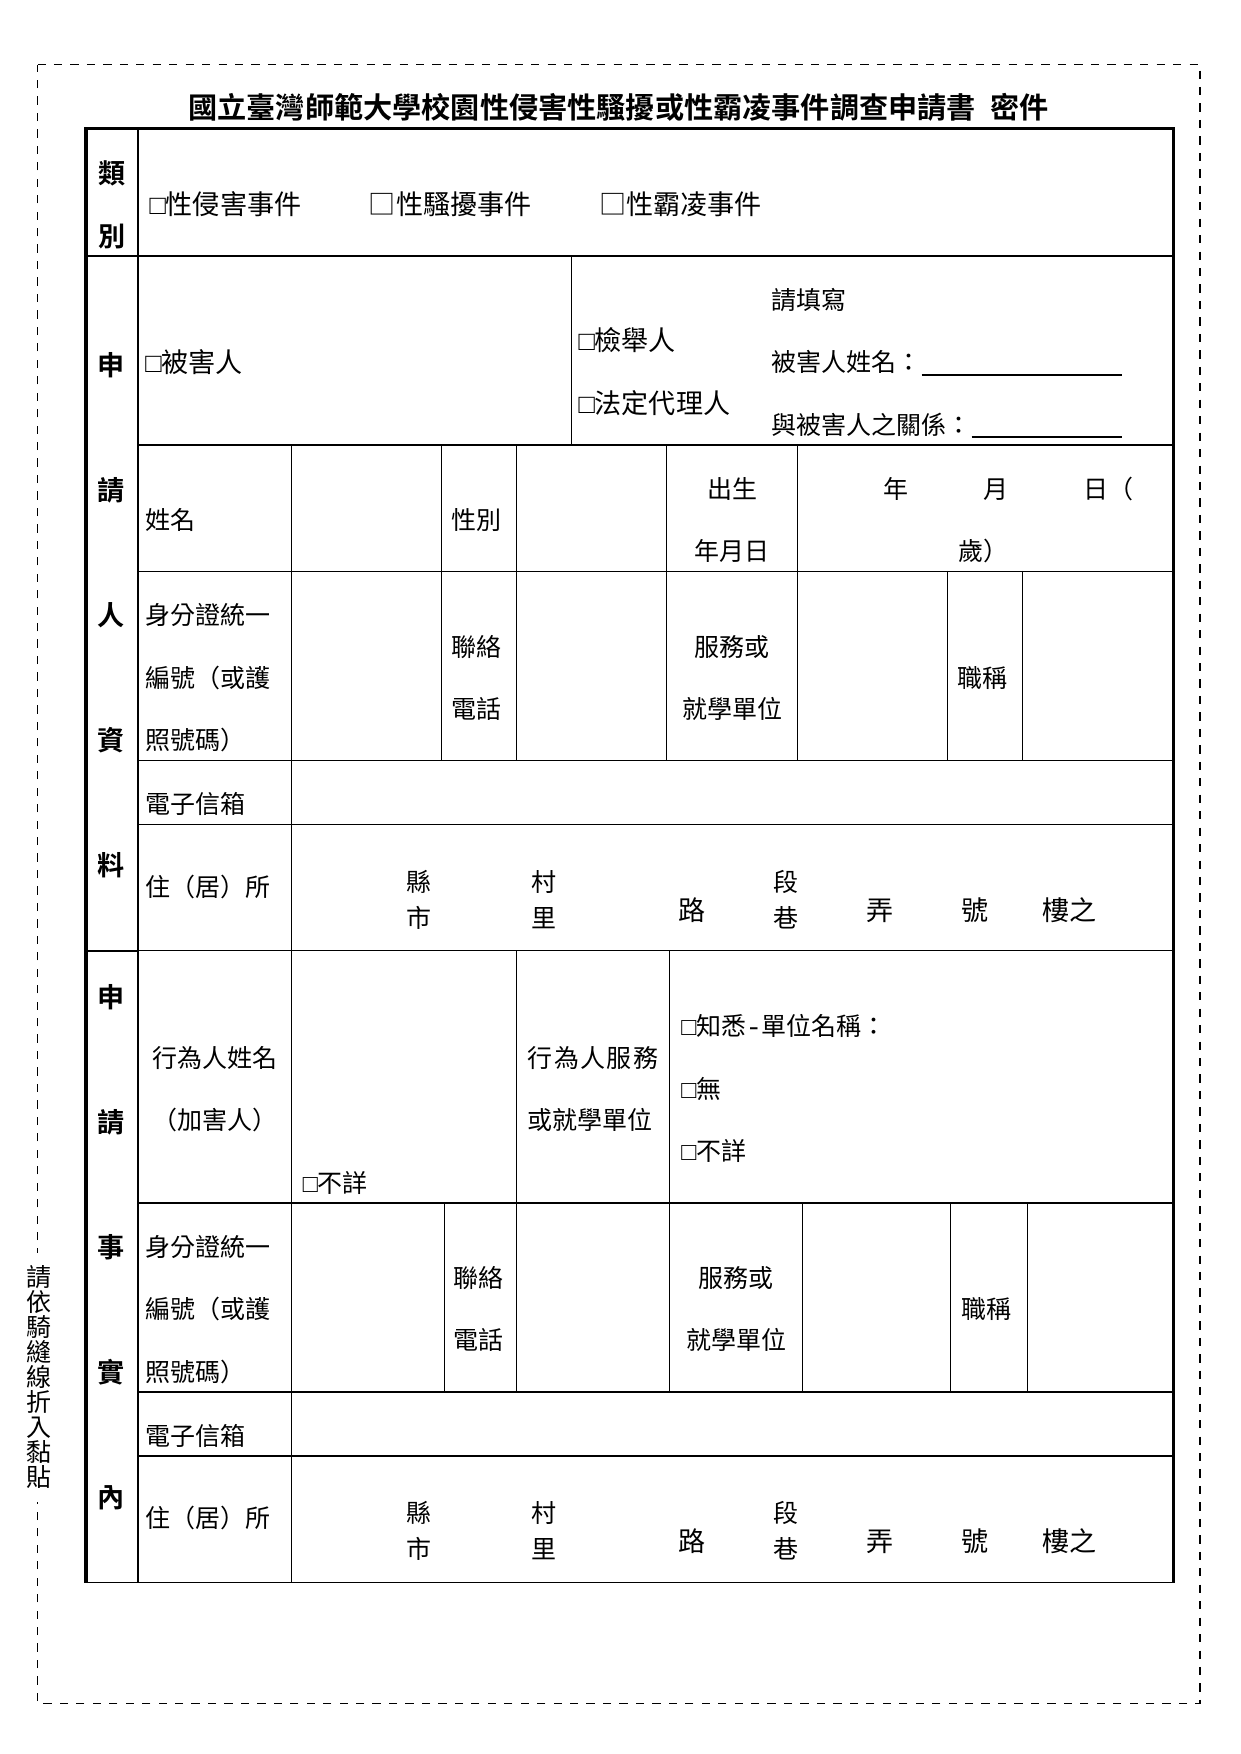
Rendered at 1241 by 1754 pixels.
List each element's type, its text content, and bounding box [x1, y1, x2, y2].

table_cell □知悉-單位名稱： □無 □不詳 [670, 951, 1172, 1202]
table_cell [517, 446, 666, 571]
table_cell [292, 1204, 444, 1391]
table_cell 縣市 村里 路 段巷 弄 號 樓之 [292, 825, 1172, 950]
table_cell [517, 572, 666, 760]
table_cell 行為人姓名 （加害人） [139, 951, 291, 1202]
table_cell 請填寫 被害人姓名： 與被害人之關係： [760, 257, 1172, 444]
table_cell 電子信箱 [139, 761, 291, 824]
table_cell 服務或 就學單位 [670, 1204, 802, 1391]
table_cell 姓名 [139, 446, 291, 571]
table_cell 服務或 就學單位 [667, 572, 797, 760]
table_cell 聯絡電話 [445, 1204, 516, 1391]
table_cell 住（居）所 [139, 1457, 291, 1582]
table_cell [1028, 1204, 1172, 1391]
table_cell [1023, 572, 1172, 760]
table_cell 性別 [442, 446, 516, 571]
table_cell [803, 1204, 950, 1391]
table_cell □被害人 [139, 257, 571, 444]
table_cell 申 請 人 資 料 [88, 257, 137, 950]
table_header 類別 [88, 130, 137, 255]
table_cell [292, 446, 441, 571]
table_cell [798, 572, 947, 760]
table_cell □不詳 [292, 951, 516, 1202]
table_cell 身分證統一編號（或護照號碼） [139, 572, 291, 760]
table_header □性侵害事件 □性騷擾事件 □性霸凌事件 [139, 130, 1172, 255]
table_cell 年 月 日（ 歲） [798, 446, 1172, 571]
text 國立臺灣師範大學校園性侵害性騷擾或性霸凌事件調查申請書 密件 [18, 64, 1218, 127]
table_cell 職稱 [948, 572, 1022, 760]
table_cell 職稱 [951, 1204, 1027, 1391]
table_cell 電子信箱 [139, 1393, 291, 1455]
table_cell [292, 761, 1172, 824]
table_cell 聯絡電話 [442, 572, 516, 760]
table_cell □檢舉人 □法定代理人 [572, 257, 760, 444]
text 請依騎縫線折入黏貼 [22, 1264, 57, 1502]
table_cell 住（居）所 [139, 825, 291, 950]
table_cell 縣市 村里 路 段巷 弄 號 樓之 [292, 1457, 1172, 1582]
table_cell 身分證統一編號（或護照號碼） [139, 1204, 291, 1391]
text [15, 1253, 64, 1502]
table_cell [517, 1204, 669, 1391]
table_cell [292, 572, 441, 760]
table_cell 出生 年月日 [667, 446, 797, 571]
table_cell 行為人服務或就學單位 [517, 951, 669, 1202]
table_cell [292, 1393, 1172, 1455]
table_cell 申 請 事 實 內 [88, 952, 137, 1582]
